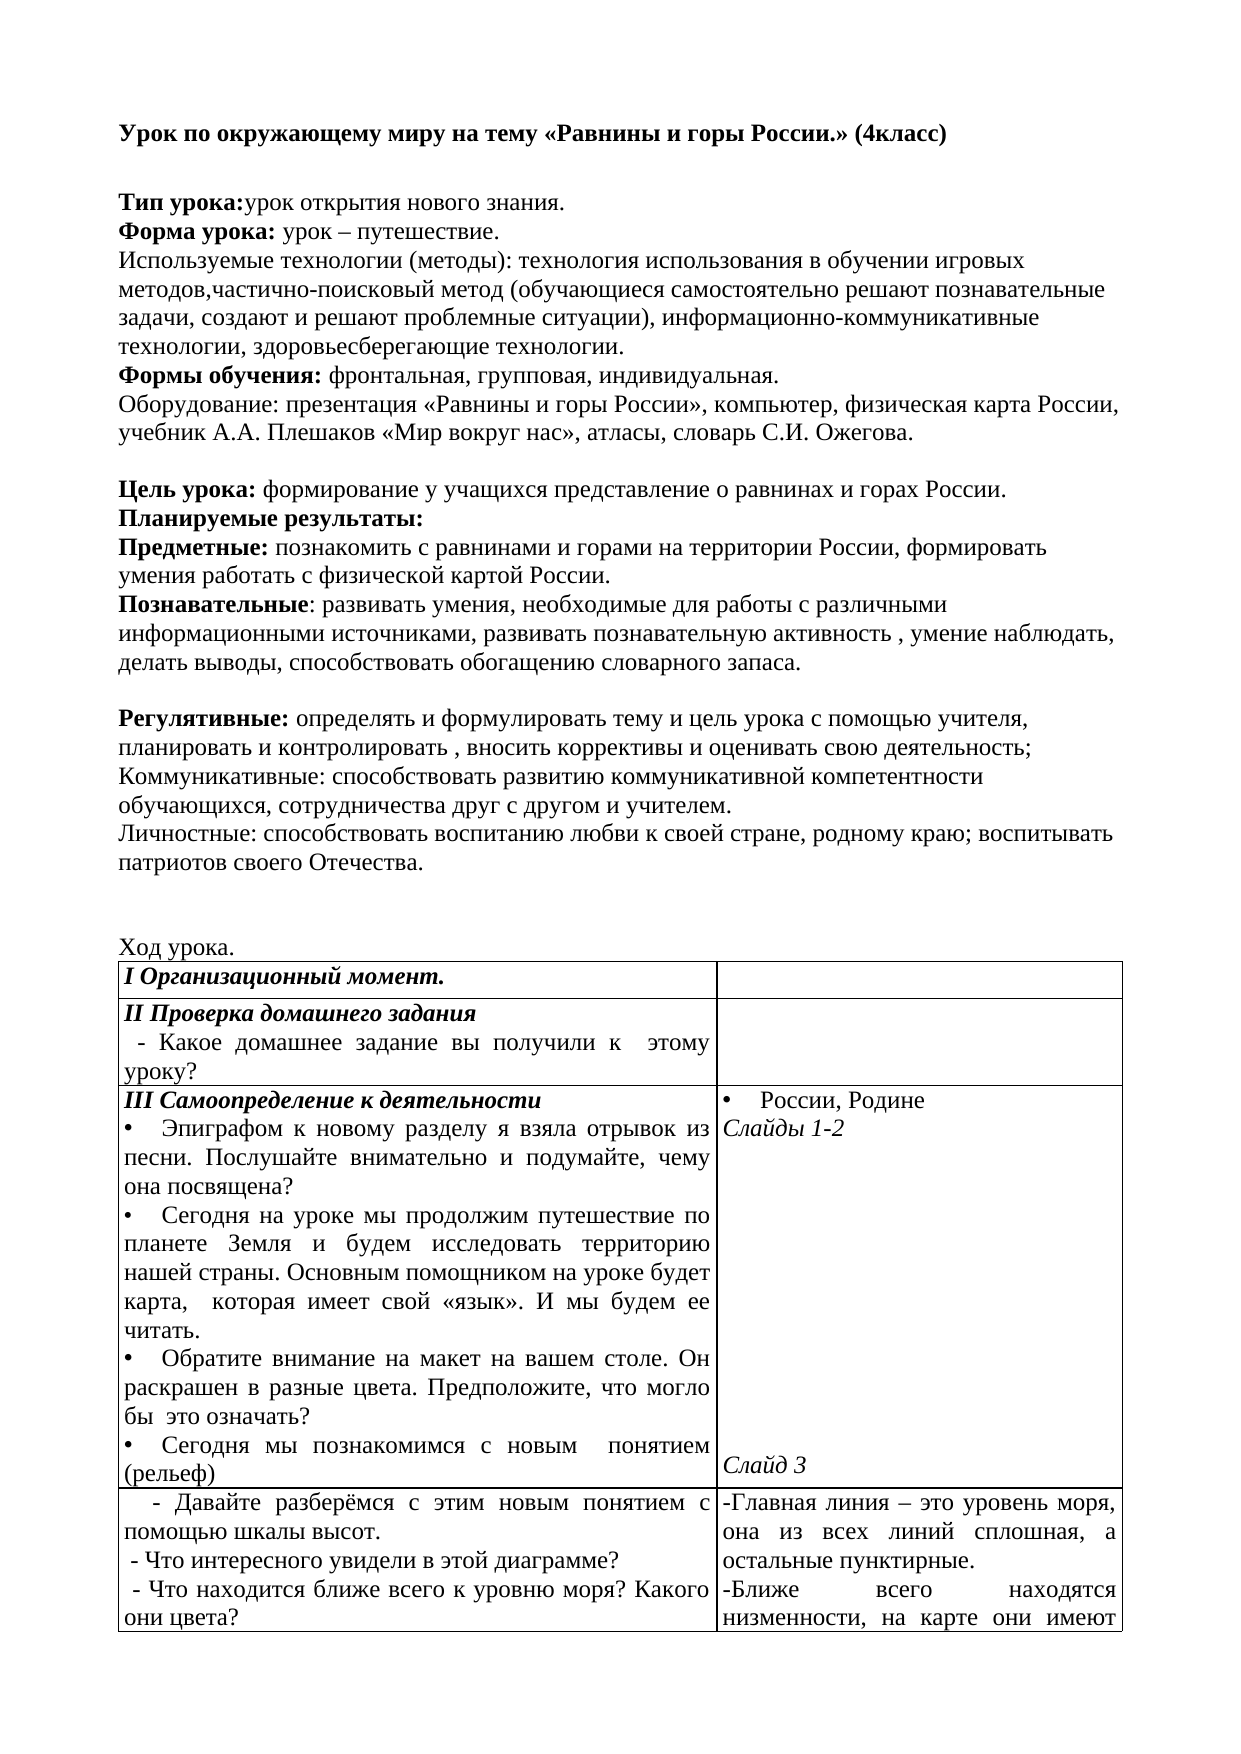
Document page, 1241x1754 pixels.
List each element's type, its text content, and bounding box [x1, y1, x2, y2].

table_cell -Главная линия – это уровень моря, она из всех линий сплошная, а остальные пунктирные. -Ближе всего находятся низменности, на карте они имеют [718, 1489, 1122, 1631]
text Познавательные: развивать умения, необходимые для работы с различными информационными источниками, развивать познавательную активность , умение наблюдать, делать выводы, способствовать обогащению словарного запаса. [118, 589, 1122, 675]
text Ход урока. [118, 932, 1122, 961]
text Коммуникативные: способствовать развитию коммуникативной компетентности обучающихся, сотрудничества друг с другом и учителем. [118, 761, 1122, 818]
text Предметные: познакомить с равнинами и горами на территории России, формировать умения работать с физической картой России. [118, 532, 1122, 589]
table_header I Организационный момент. [119, 962, 716, 998]
text Регулятивные: определять и формулировать тему и цель урока с помощью учителя, планировать и контролировать , вносить коррективы и оценивать свою деятельность; [118, 703, 1122, 761]
table_cell [718, 999, 1122, 1085]
text Используемые технологии (методы): технология использования в обучении игровых методов,частично-поисковый метод (обучающиеся самостоятельно решают познавательные задачи, создают и решают проблемные ситуации), информационно-коммуникативные технологии, здоровьесберегающие технологии. [118, 245, 1122, 360]
text Форма урока: урок – путешествие. [118, 216, 1122, 245]
text Тип урока:урок открытия нового знания. [118, 187, 1122, 216]
text Планируемые результаты: [118, 503, 1122, 532]
table_cell III Самоопределение к деятельности Эпиграфом к новому разделу я взяла отрывок из песни. Послушайте внимательно и подумайте, чему она посвящена? Сегодня на уроке мы продолжим путешествие по планете Земля и будем исследовать территорию нашей страны. Основным помощником на уроке будет карта, которая имеет свой «язык». И мы будем ее читать. Обратите внимание на макет на вашем столе. Он раскрашен в разные цвета. Предположите, что могло бы это означать? Сегодня мы познакомимся с новым понятием (рельеф) [119, 1086, 716, 1487]
text Урок по окружающему миру на тему «Равнины и горы России.» (4класс) [118, 118, 1122, 147]
text Формы обучения: фронтальная, групповая, индивидуальная. [118, 360, 1122, 389]
table_cell - Давайте разберёмся с этим новым понятием с помощью шкалы высот. - Что интересного увидели в этой диаграмме? - Что находится ближе всего к уровню моря? Какого они цвета? [119, 1489, 716, 1631]
text Оборудование: презентация «Равнины и горы России», компьютер, физическая карта России, учебник А.А. Плешаков «Мир вокруг нас», атласы, словарь С.И. Ожегова. [118, 389, 1122, 446]
text Личностные: способствовать воспитанию любви к своей стране, родному краю; воспитывать патриотов своего Отечества. [118, 818, 1122, 876]
table_cell II Проверка домашнего задания - Какое домашнее задание вы получили к этому уроку? [119, 999, 716, 1085]
text Цель урока: формирование у учащихся представление о равнинах и горах России. [118, 474, 1122, 503]
table_header [718, 962, 1122, 998]
table_cell России, Родине Слайды 1-2 Слайд 3 [718, 1086, 1122, 1487]
